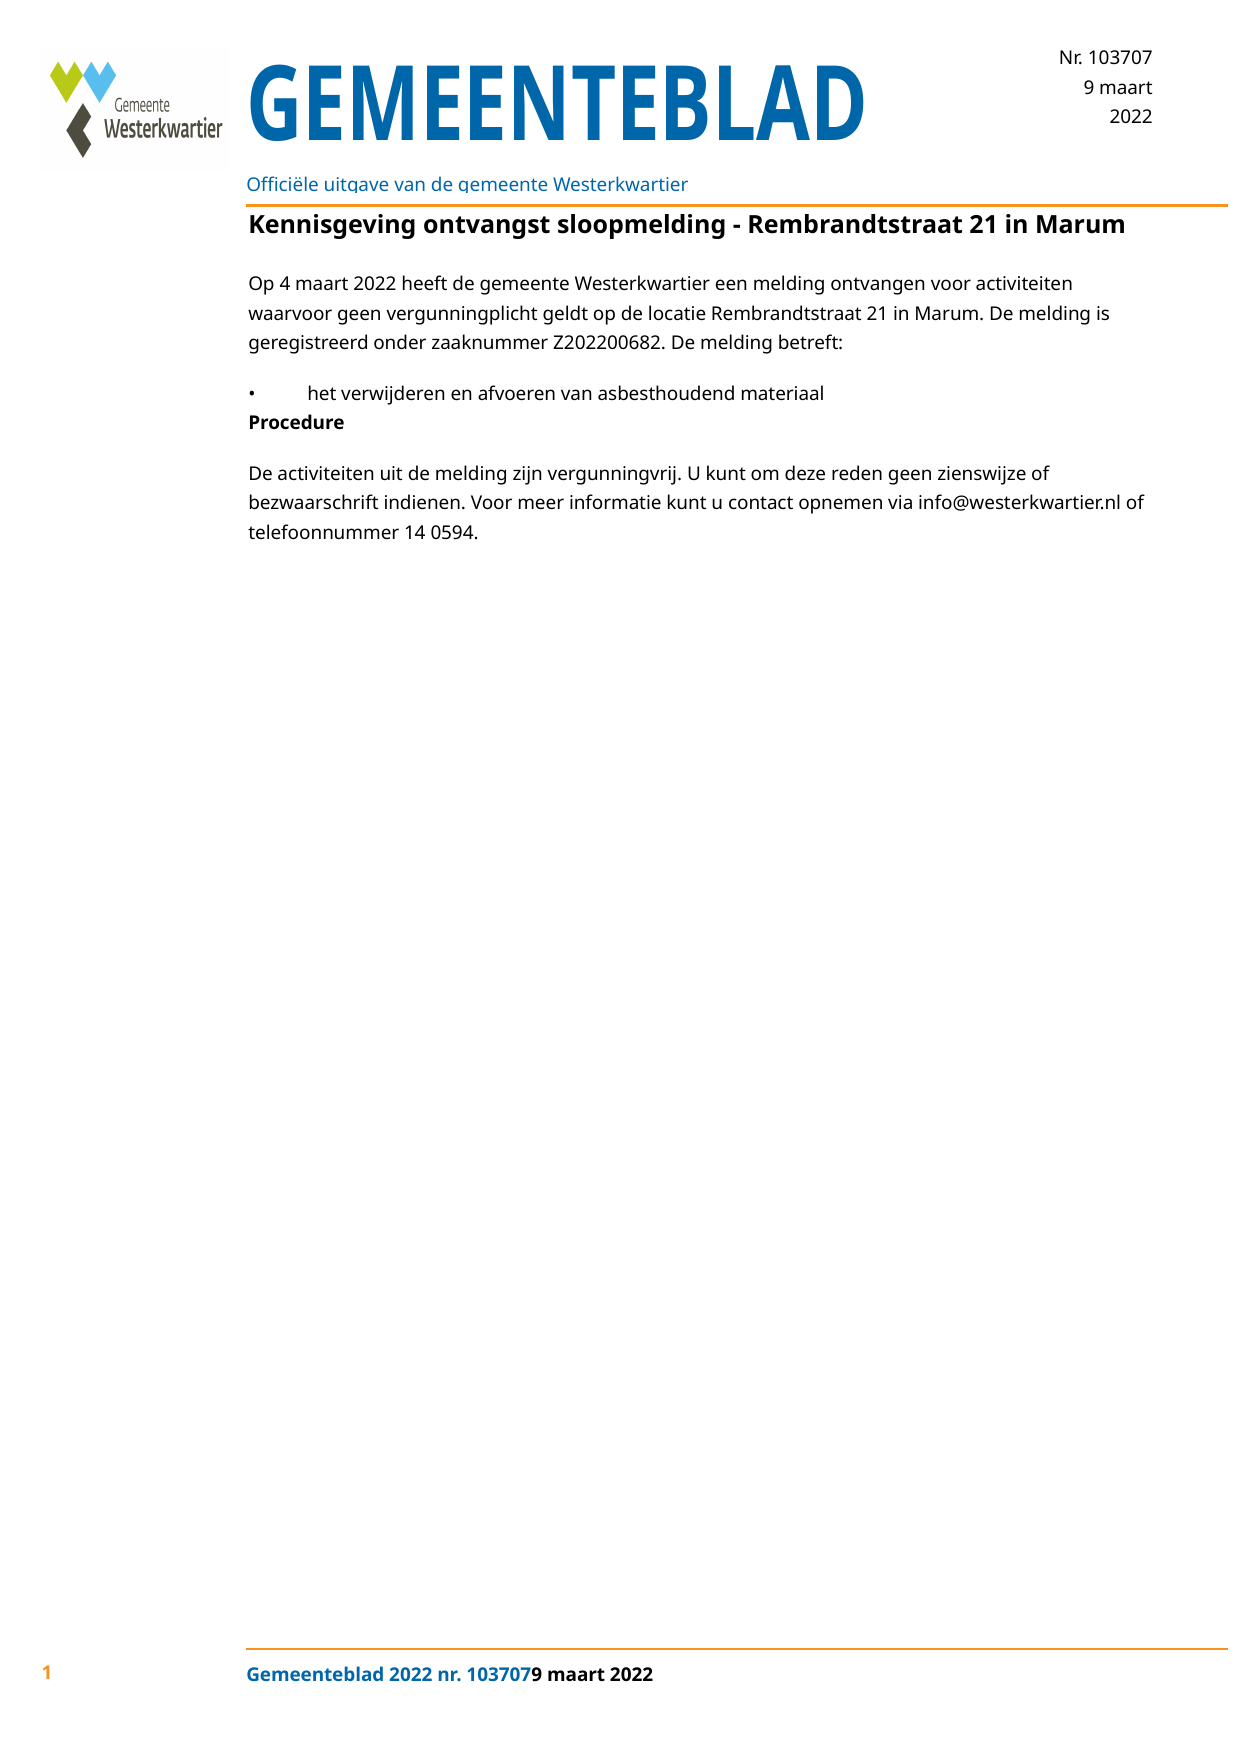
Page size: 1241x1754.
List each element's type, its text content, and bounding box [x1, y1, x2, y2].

text Op 4 maart 2022 heeft de gemeente Westerkwartier een melding ontvangen voor activiteiten waarvoor geen vergunningplicht geldt op de locatie Rembrandtstraat 21 in Marum. De melding is geregistreerd onder zaaknummer Z202200682. De melding betreft: [248, 270, 1152, 355]
picture [41, 47, 231, 172]
text De activiteiten uit de melding zijn vergunningvrij. U kunt om deze reden geen zienswijze of bezwaarschrift indienen. Voor meer informatie kunt u contact opnemen via info@westerkwartier.nl of telefoonnummer 14 0594. [248, 460, 1152, 545]
list het verwijderen en afvoeren van asbesthoudend materiaal [248, 380, 1152, 406]
text Kennisgeving ontvangst sloopmelding - Rembrandtstraat 21 in Marum [248, 207, 1152, 241]
text Procedure [248, 409, 1152, 435]
